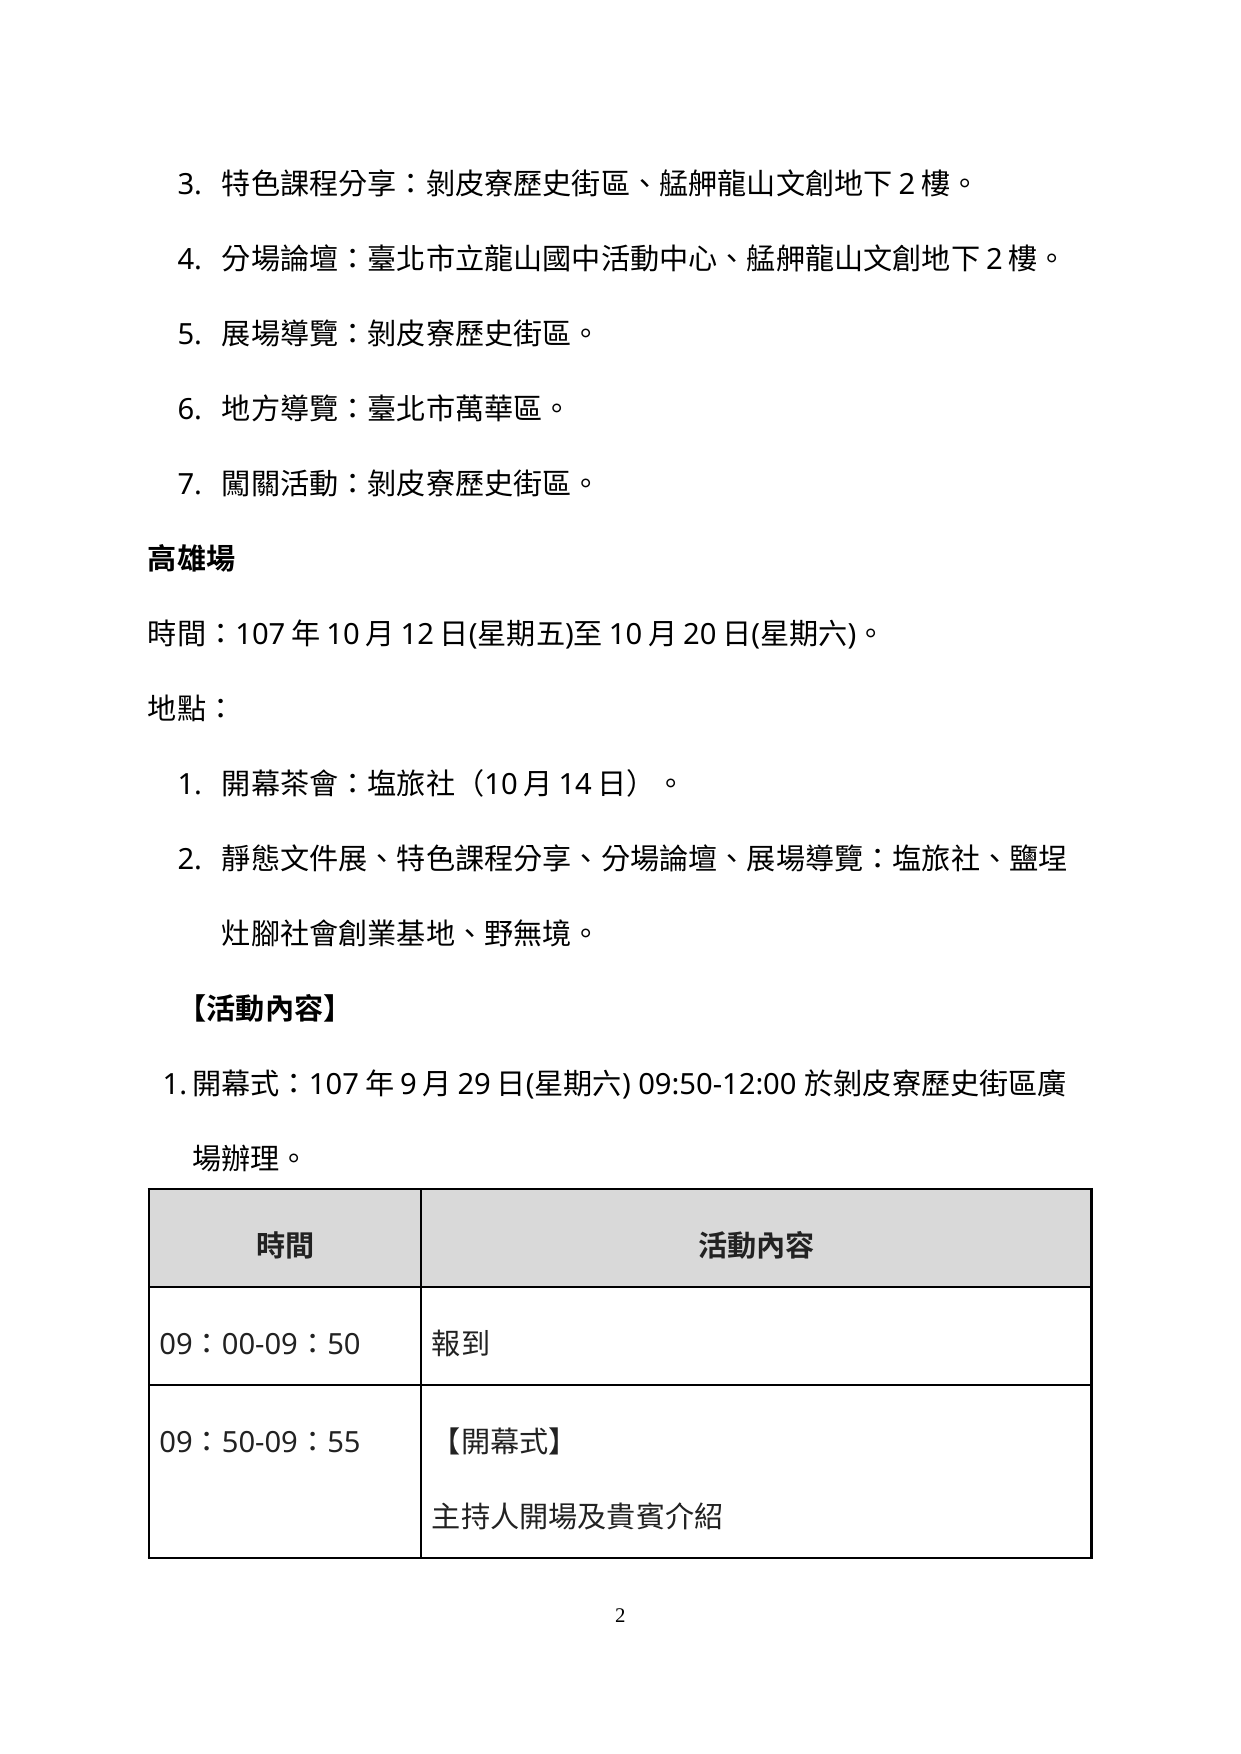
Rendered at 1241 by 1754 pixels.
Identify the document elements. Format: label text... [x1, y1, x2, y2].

table_cell 09：00-09：50 [150, 1288, 420, 1384]
table_cell 報到 [422, 1288, 1090, 1384]
text 時間：107年10月12日(星期五)至10月20日(星期六)。 [148, 588, 1092, 663]
list 開幕式：107年9月29日(星期六) 09:50-12:00 於剝皮寮歷史街區廣場辦理。 [162, 1038, 1092, 1188]
text 地點： [148, 663, 1092, 738]
list 展場導覽：剝皮寮歷史街區。 [177, 288, 1092, 363]
list 闖關活動：剝皮寮歷史街區。 [177, 438, 1092, 513]
list 靜態文件展、特色課程分享、分場論壇、展場導覽：塩旅社、鹽埕灶腳社會創業基地、野無境。 [177, 813, 1092, 963]
table_cell 09：50-09：55 [150, 1386, 420, 1557]
text 【活動內容】 [177, 963, 1092, 1038]
text 高雄場 [148, 513, 1092, 588]
list 開幕茶會：塩旅社（10月14日）。 [177, 738, 1092, 813]
list 特色課程分享：剝皮寮歷史街區、艋舺龍山文創地下2樓。 [177, 138, 1092, 213]
list 分場論壇：臺北市立龍山國中活動中心、艋舺龍山文創地下2樓。 [177, 213, 1092, 288]
list 地方導覽：臺北市萬華區。 [177, 363, 1092, 438]
table_header 活動內容 [422, 1190, 1090, 1286]
table_header 時間 [150, 1190, 420, 1286]
table_cell 【開幕式】 主持人開場及貴賓介紹 [422, 1386, 1090, 1557]
